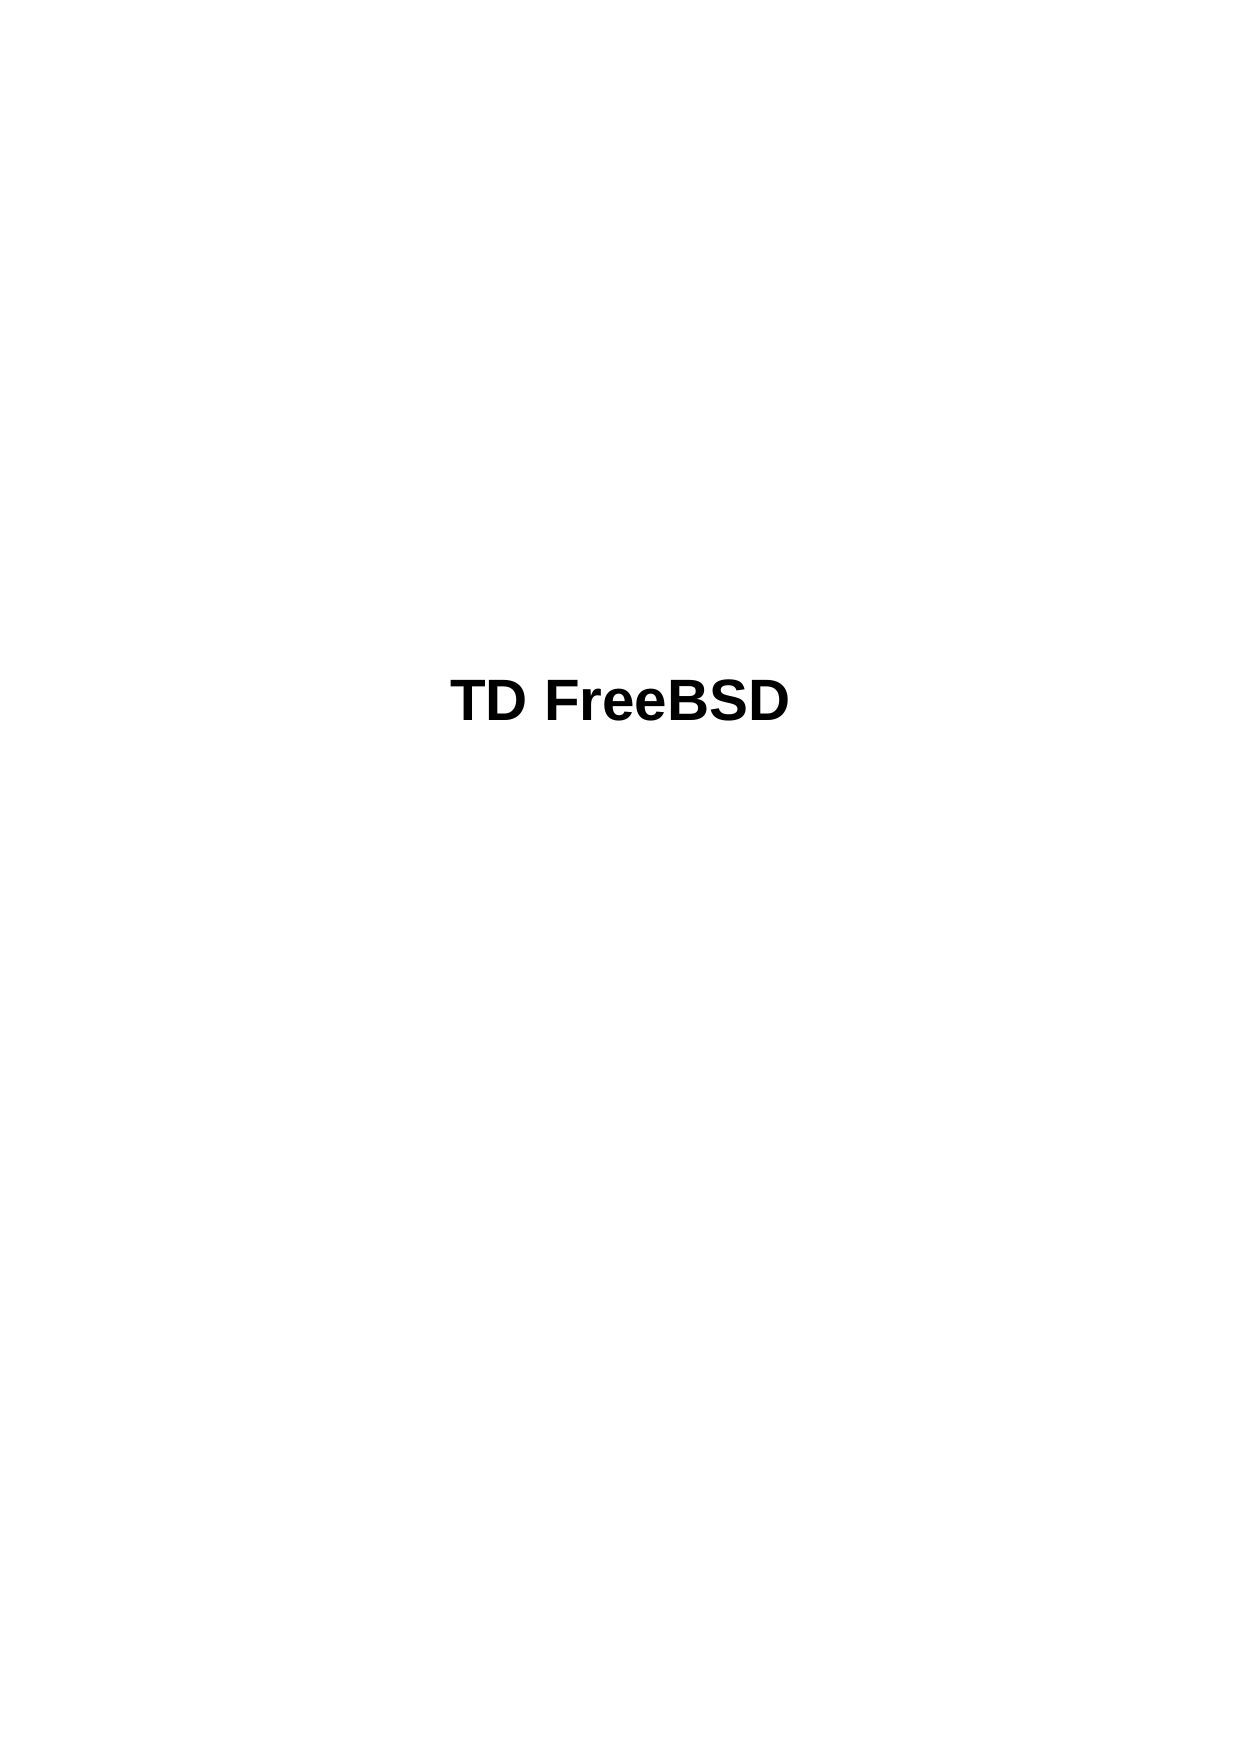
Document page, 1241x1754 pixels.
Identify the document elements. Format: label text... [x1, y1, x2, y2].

title TD FreeBSD [118, 666, 1122, 733]
